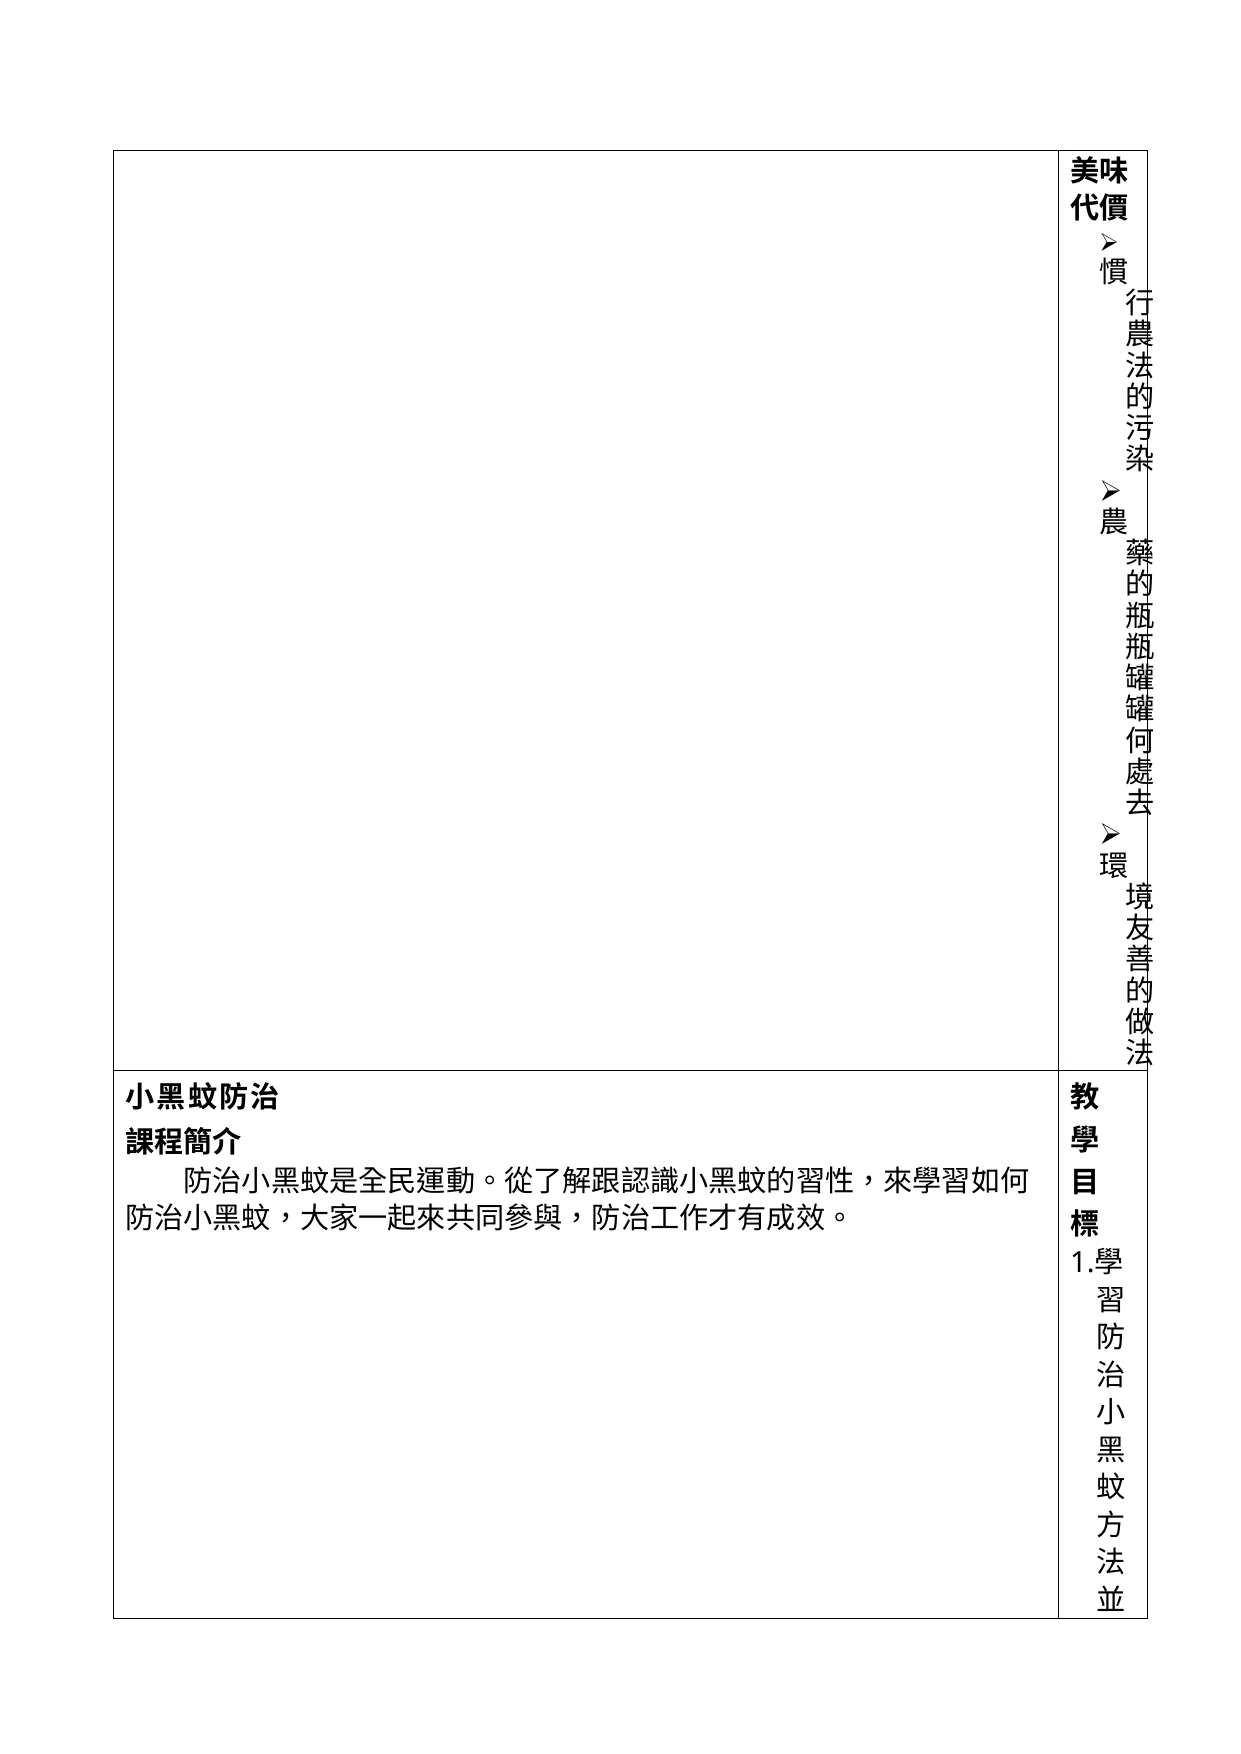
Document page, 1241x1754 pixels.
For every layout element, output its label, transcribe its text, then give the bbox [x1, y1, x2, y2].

table_cell 教學目標 1.學習防治小黑蚊方法並 [1059, 1071, 1147, 1618]
table_cell [114, 151, 1058, 1070]
table_cell 課程大綱 一、低碳飲食 食物里程低碳概念 綠色食材碳足跡 在地食材當季蔬果 二、美味代價 慣行農法的污染 農藥的瓶瓶罐罐何處去 環境友善的做法 [1059, 151, 1147, 1070]
table_cell 小黑蚊防治 課程簡介 防治小黑蚊是全民運動。從了解跟認識小黑蚊的習性，來學習如何防治小黑蚊，大家一起來共同參與，防治工作才有成效。 [114, 1071, 1058, 1618]
